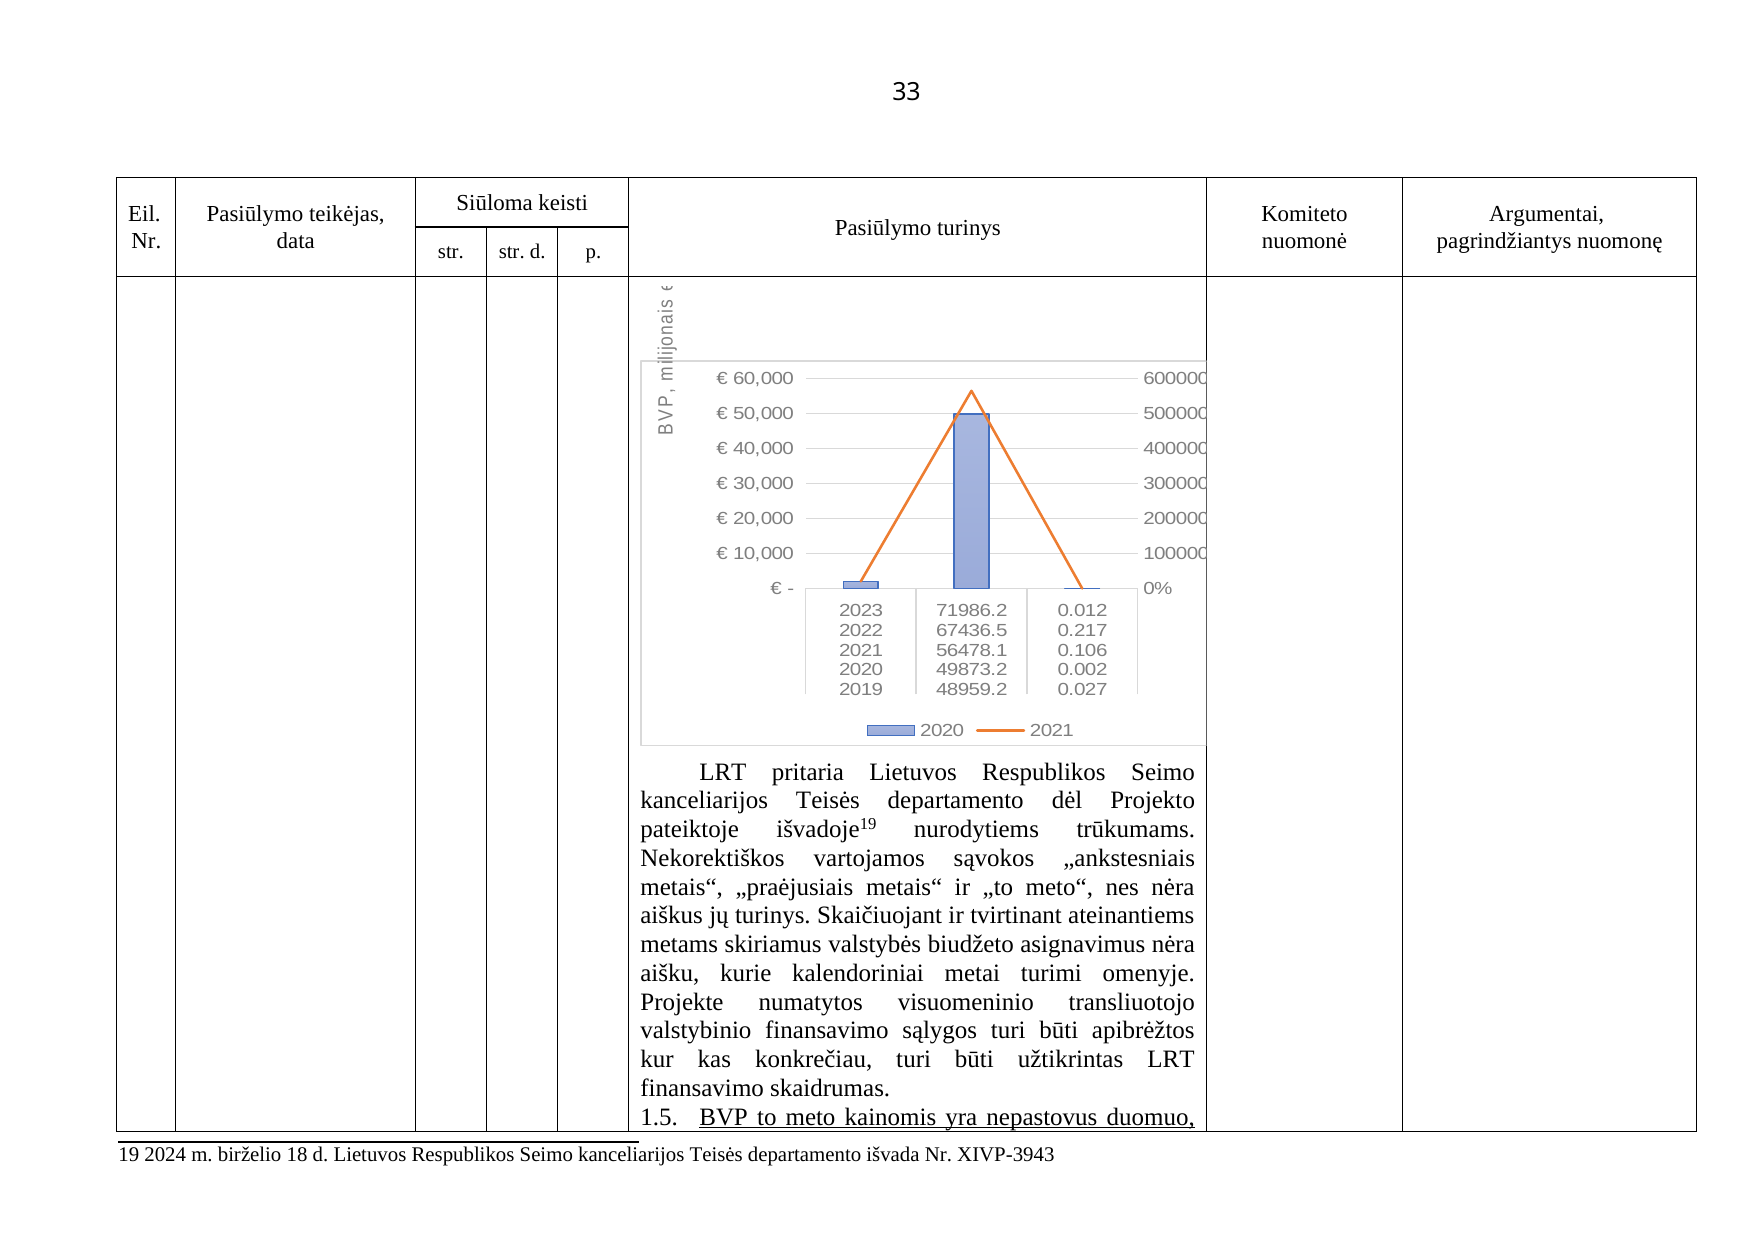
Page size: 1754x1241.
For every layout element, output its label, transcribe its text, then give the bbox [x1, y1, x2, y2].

table_header Siūloma keisti [416, 178, 628, 226]
table_header Komiteto nuomonė [1207, 178, 1402, 276]
table_header Pasiūlymo teikėjas, data [176, 178, 415, 276]
table_cell str. [416, 228, 486, 276]
table_cell [1403, 277, 1696, 1131]
table_header Argumentai, pagrindžiantys nuomonę [1403, 178, 1696, 276]
table_cell [558, 277, 628, 1131]
table_cell [117, 277, 175, 1131]
table_header Eil. Nr. [117, 178, 175, 276]
table_cell p. [558, 228, 628, 276]
table_header Pasiūlymo turinys [629, 178, 1206, 276]
table_cell [416, 277, 486, 1131]
table_cell [487, 277, 557, 1131]
table_cell [176, 277, 415, 1131]
table_cell Nepritarti. [1207, 277, 1402, 1131]
table_cell str. d. [487, 228, 557, 276]
